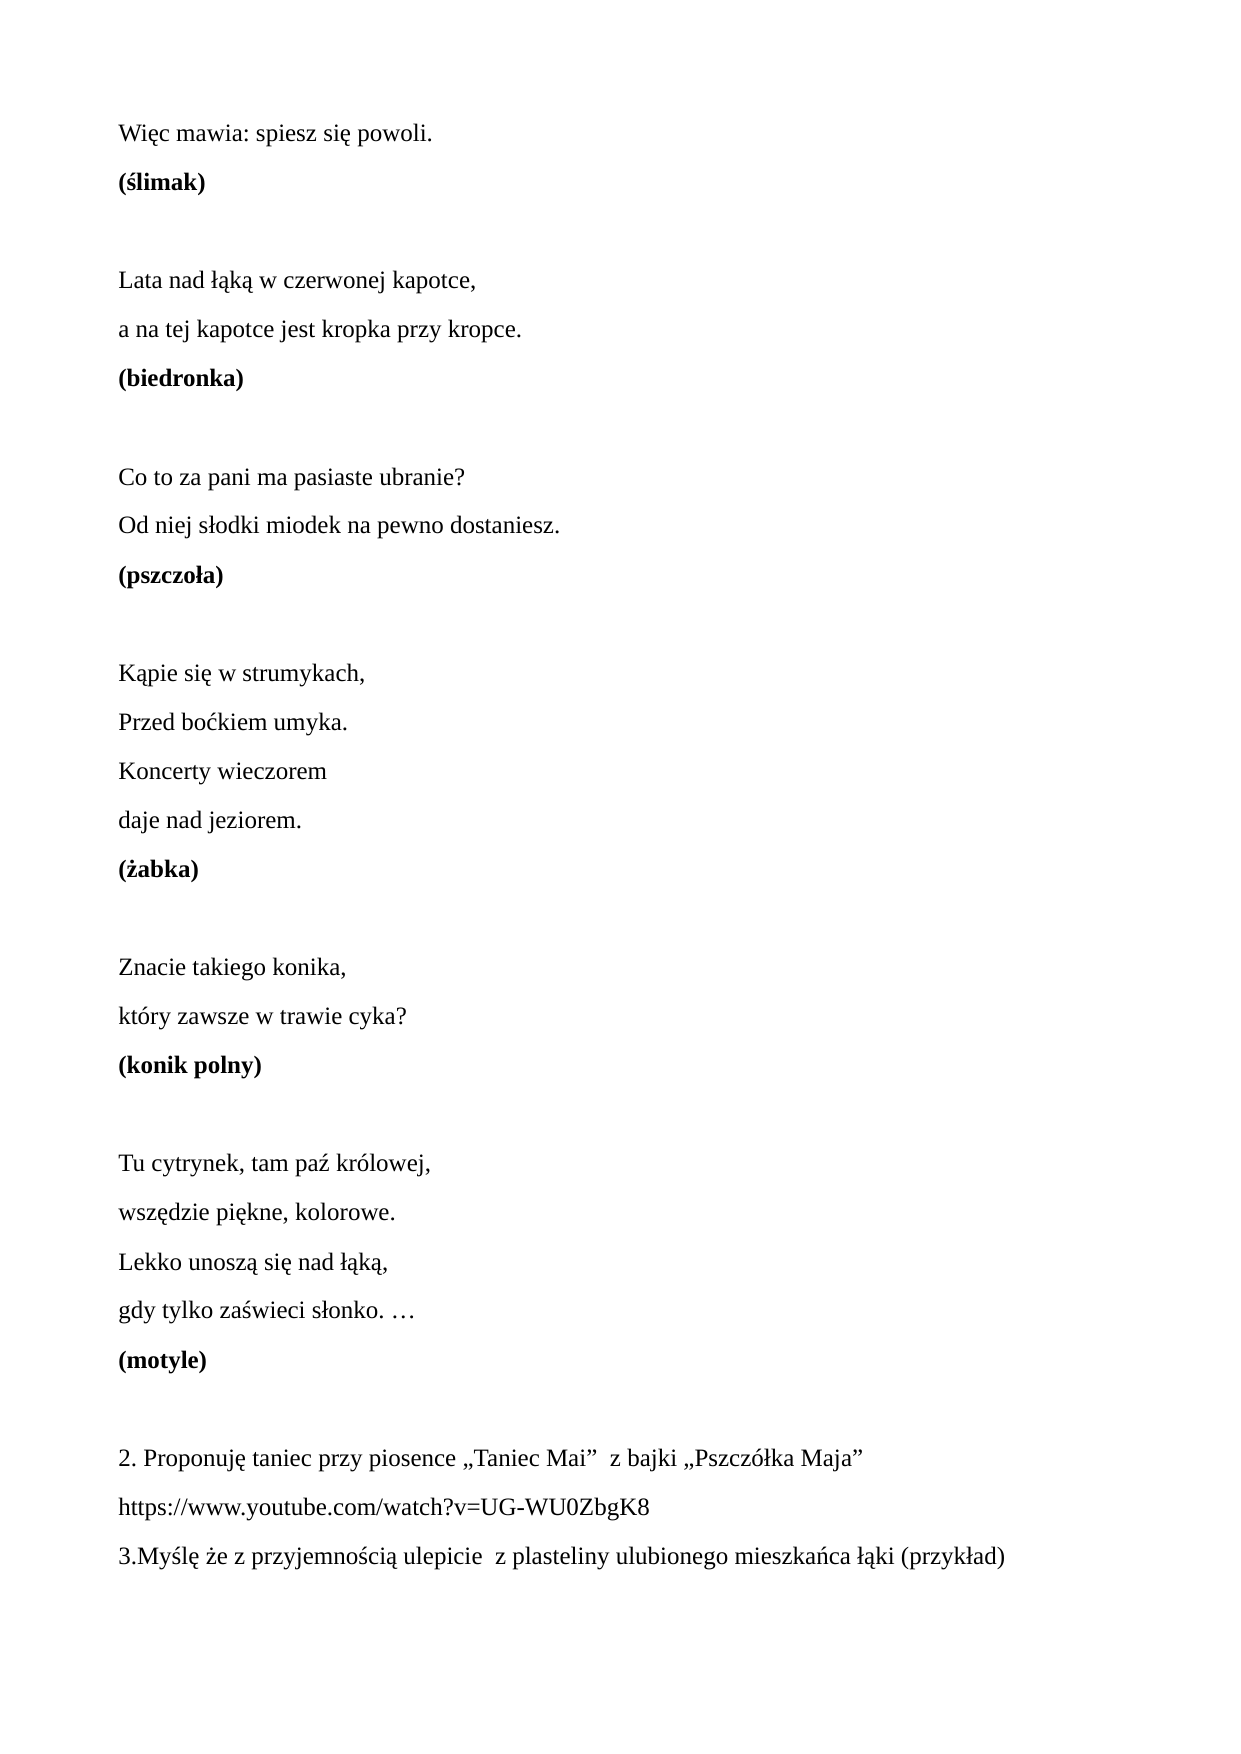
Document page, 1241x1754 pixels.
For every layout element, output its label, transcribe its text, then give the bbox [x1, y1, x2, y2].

text Lekko unoszą się nad łąką, [118, 1247, 1122, 1275]
text https://www.youtube.com/watch?v=UG-WU0ZbgK8 [118, 1492, 1122, 1521]
text 2. Proponuję taniec przy piosence „Taniec Mai” z bajki „Pszczółka Maja” [118, 1443, 1122, 1472]
text Przed boćkiem umyka. [118, 707, 1122, 736]
text daje nad jeziorem. [118, 805, 1122, 834]
text Znacie takiego konika, [118, 952, 1122, 981]
text Koncerty wieczorem [118, 756, 1122, 785]
text (ślimak) [118, 167, 1122, 196]
text (konik polny) [118, 1050, 1122, 1079]
text (biedronka) [118, 363, 1122, 392]
text 3.Myślę że z przyjemnością ulepicie z plasteliny ulubionego mieszkańca łąki (przykład) [118, 1541, 1122, 1570]
text Od niej słodki miodek na pewno dostaniesz. [118, 511, 1122, 539]
text Tu cytrynek, tam paź królowej, [118, 1148, 1122, 1177]
text gdy tylko zaświeci słonko. … [118, 1296, 1122, 1324]
text wszędzie piękne, kolorowe. [118, 1197, 1122, 1226]
text Więc mawia: spiesz się powoli. [118, 118, 1122, 147]
text Co to za pani ma pasiaste ubranie? [118, 462, 1122, 490]
text Lata nad łąką w czerwonej kapotce, [118, 265, 1122, 294]
text (motyle) [118, 1345, 1122, 1373]
text (żabka) [118, 854, 1122, 883]
text Kąpie się w strumykach, [118, 658, 1122, 687]
text (pszczoła) [118, 560, 1122, 588]
text który zawsze w trawie cyka? [118, 1001, 1122, 1030]
text a na tej kapotce jest kropka przy kropce. [118, 314, 1122, 343]
